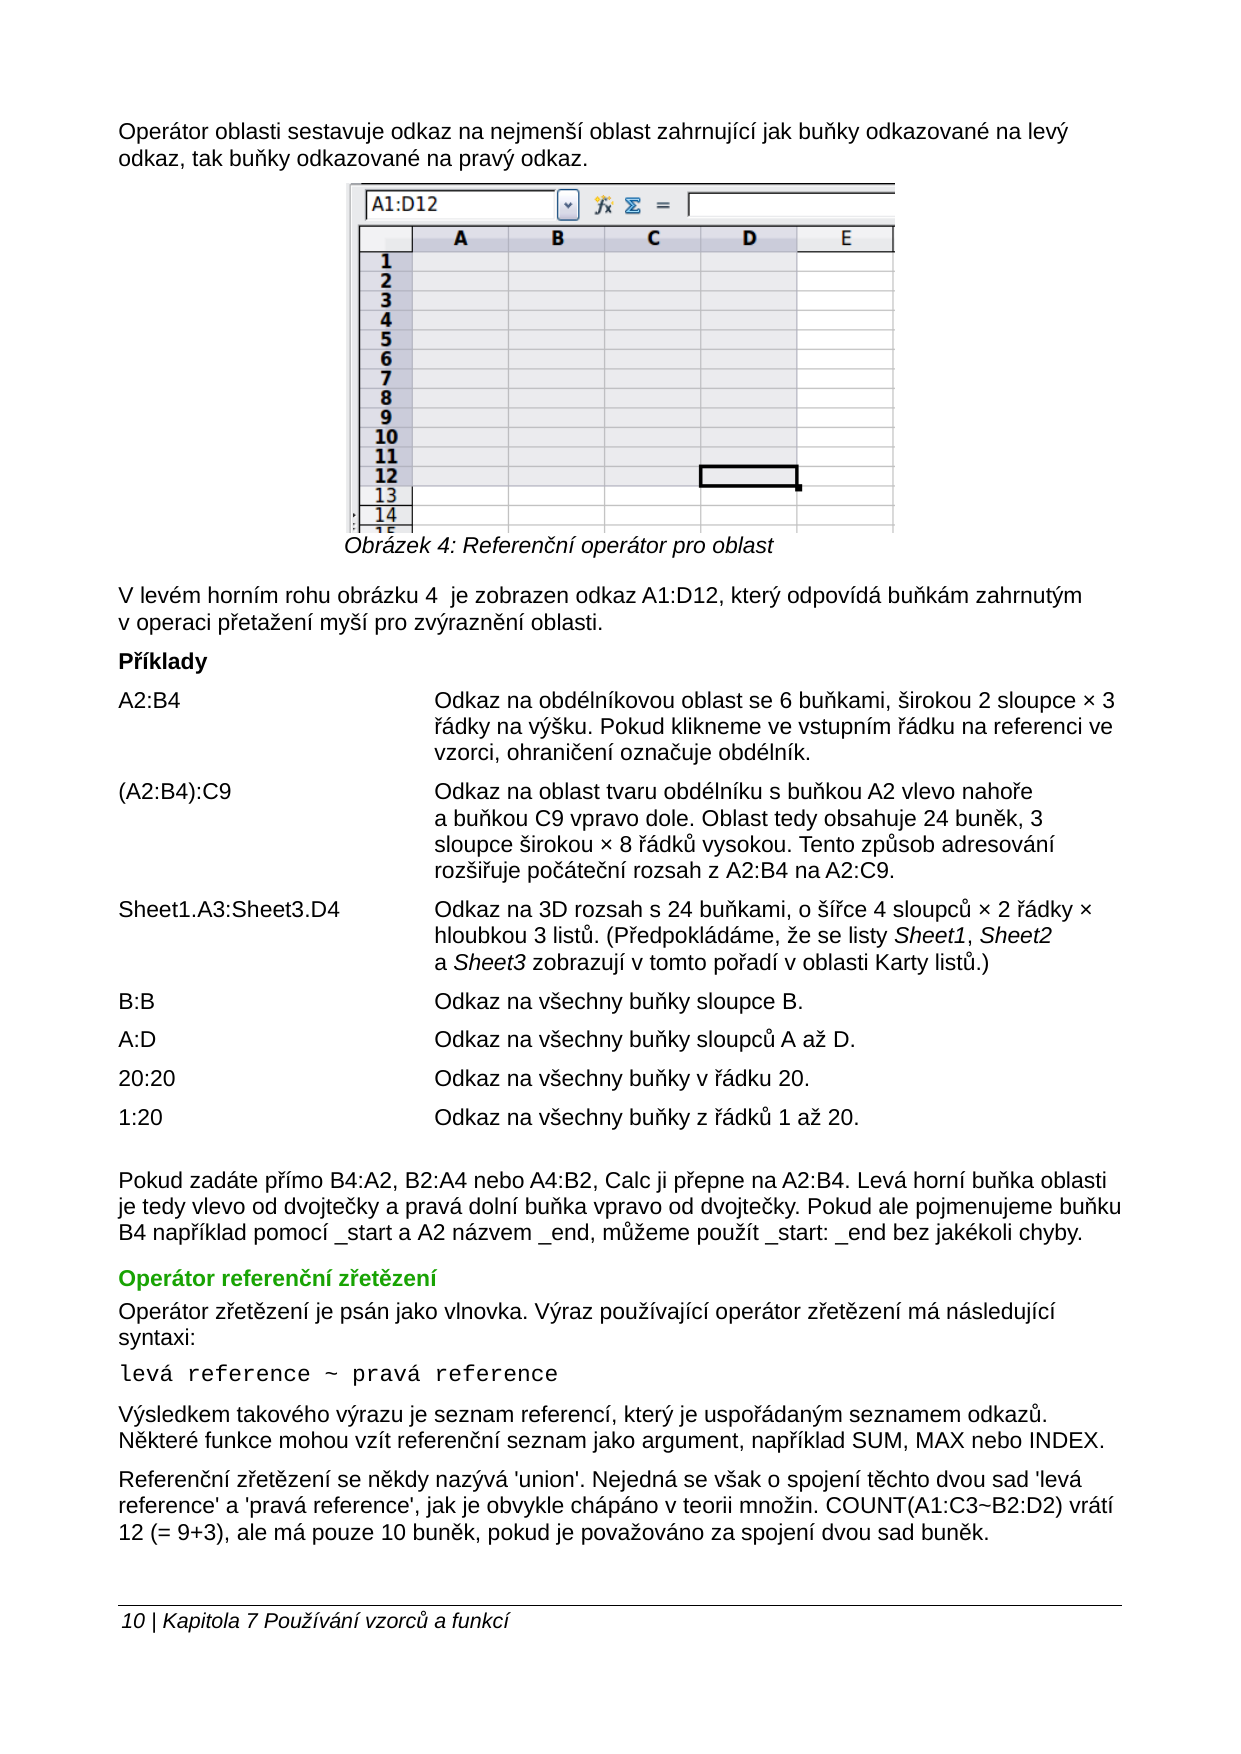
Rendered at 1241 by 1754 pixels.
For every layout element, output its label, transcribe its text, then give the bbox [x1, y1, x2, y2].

picture [345, 183, 895, 533]
table_cell 1:20 [118, 1104, 434, 1143]
table_cell Odkaz na oblast tvaru obdélníku s buňkou A2 vlevo nahoře a buňkou C9 vpravo dole. Oblast tedy obsahuje 24 buněk, 3 sloupce širokou × 8 řádků vysokou. Tento způsob adresování rozšiřuje počáteční rozsah z A2:B4 na A2:C9. [434, 778, 1122, 896]
table_cell Odkaz na 3D rozsah s 24 buňkami, o šířce 4 sloupců × 2 řádky × hloubkou 3 listů. (Předpokládáme, že se listy Sheet1, Sheet2 a Sheet3 zobrazují v tomto pořadí v oblasti Karty listů.) [434, 896, 1122, 988]
table_cell (A2:B4):C9 [118, 778, 434, 896]
text Příklady [118, 648, 1122, 674]
text Operátor zřetězení je psán jako vlnovka. Výraz používající operátor zřetězení má následující syntaxi: [118, 1298, 1122, 1350]
text Pokud zadáte přímo B4:A2, B2:A4 nebo A4:B2, Calc ji přepne na A2:B4. Levá horní buňka oblasti je tedy vlevo od dvojtečky a pravá dolní buňka vpravo od dvojtečky. Pokud ale pojmenujeme buňku B4 například pomocí _start a A2 názvem _end, můžeme použít _start: _end bez jakékoli chyby. [118, 1167, 1122, 1246]
text V levém horním rohu obrázku 4 je zobrazen odkaz A1:D12, který odpovídá buňkám zahrnutým v operaci přetažení myší pro zvýraznění oblasti. [118, 582, 1122, 635]
table_header Odkaz na obdélníkovou oblast se 6 buňkami, širokou 2 sloupce × 3 řádky na výšku. Pokud klikneme ve vstupním řádku na referenci ve vzorci, ohraničení označuje obdélník. [434, 687, 1122, 778]
table_header A2:B4 [118, 687, 434, 778]
table_cell Odkaz na všechny buňky sloupců A až D. [434, 1026, 1122, 1065]
text Referenční zřetězení se někdy nazývá 'union'. Nejedná se však o spojení těchto dvou sad 'levá reference' a 'pravá reference', jak je obvykle chápáno v teorii množin. COUNT(A1:C3~B2:D2) vrátí 12 (= 9+3), ale má pouze 10 buněk, pokud je považováno za spojení dvou sad buněk. [118, 1466, 1122, 1545]
subtitle Operátor referenční zřetězení [118, 1265, 1122, 1292]
table_cell B:B [118, 988, 434, 1026]
text Operátor oblasti sestavuje odkaz na nejmenší oblast zahrnující jak buňky odkazované na levý odkaz, tak buňky odkazované na pravý odkaz. [118, 118, 1122, 171]
text Výsledkem takového výrazu je seznam referencí, který je uspořádaným seznamem odkazů. Některé funkce mohou vzít referenční seznam jako argument, například SUM, MAX nebo INDEX. [118, 1401, 1122, 1453]
table_cell Odkaz na všechny buňky v řádku 20. [434, 1065, 1122, 1104]
table_cell A:D [118, 1026, 434, 1065]
text Obrázek 4: Referenční operátor pro oblast [344, 183, 896, 558]
table_cell 20:20 [118, 1065, 434, 1104]
text levá reference ~ pravá reference [118, 1363, 1122, 1389]
table_cell Odkaz na všechny buňky sloupce B. [434, 988, 1122, 1026]
table_cell Sheet1.A3:Sheet3.D4 [118, 896, 434, 988]
table_cell Odkaz na všechny buňky z řádků 1 až 20. [434, 1104, 1122, 1143]
